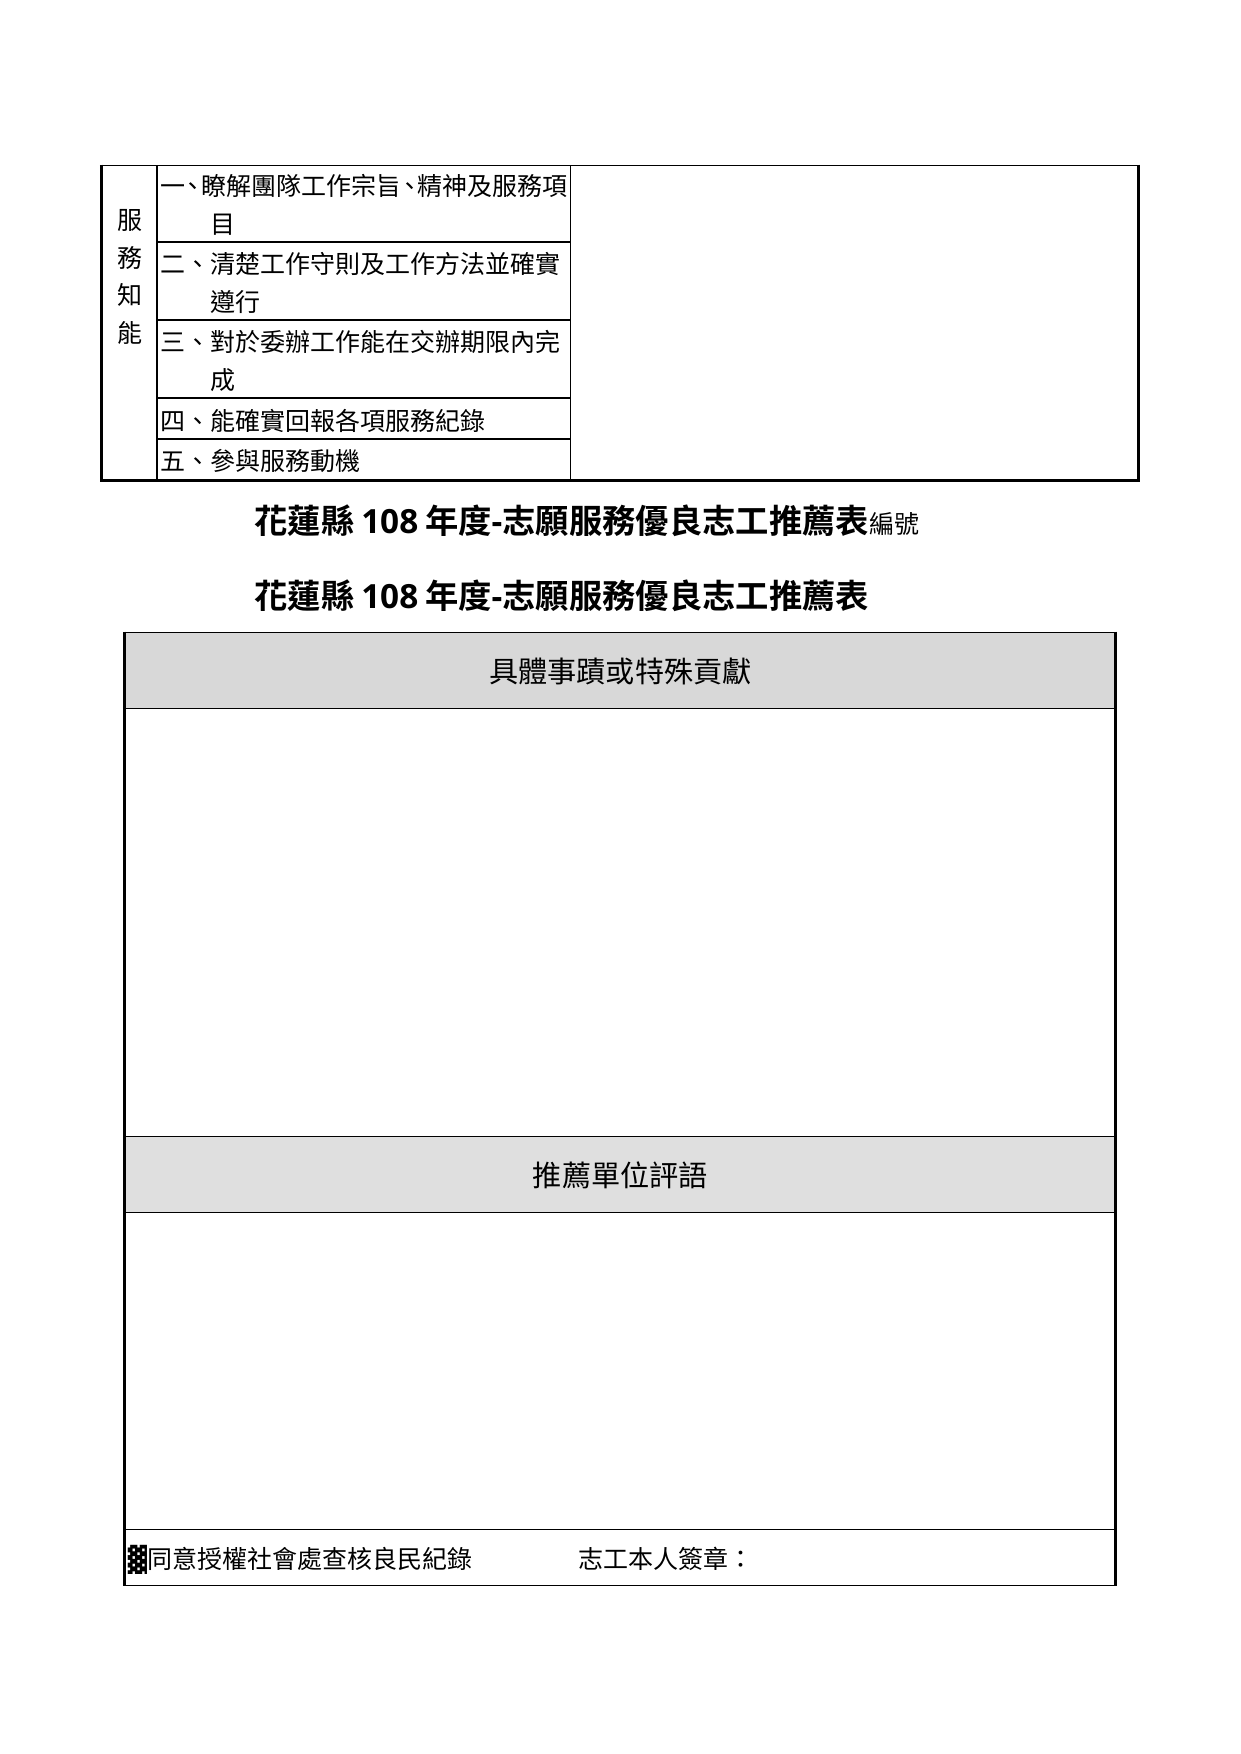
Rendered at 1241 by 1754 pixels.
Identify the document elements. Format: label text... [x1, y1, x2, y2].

table_cell 三、對於委辦工作能在交辦期限內完成 [158, 321, 570, 397]
table_cell 推薦單位評語 [126, 1137, 1114, 1212]
table_cell 五、參與服務動機 [158, 440, 570, 478]
table_cell 四、能確實回報各項服務紀錄 [158, 399, 570, 438]
table_cell 一、瞭解團隊工作宗旨、精神及服務項目 [158, 166, 570, 241]
table_cell ▓同意授權社會處查核良民紀錄 志工本人簽章： [126, 1530, 1114, 1585]
text 花蓮縣108年度-志願服務優良志工推薦表編號 [187, 482, 1145, 557]
table_cell 服 務 知 能 [103, 166, 156, 478]
table_cell [126, 1213, 1114, 1529]
text 花蓮縣108年度-志願服務優良志工推薦表 [187, 557, 1145, 632]
table_cell [571, 166, 1137, 478]
table_cell [126, 709, 1114, 1136]
table_header 具體事蹟或特殊貢獻 [126, 633, 1114, 708]
table_cell 二、清楚工作守則及工作方法並確實遵行 [158, 243, 570, 319]
